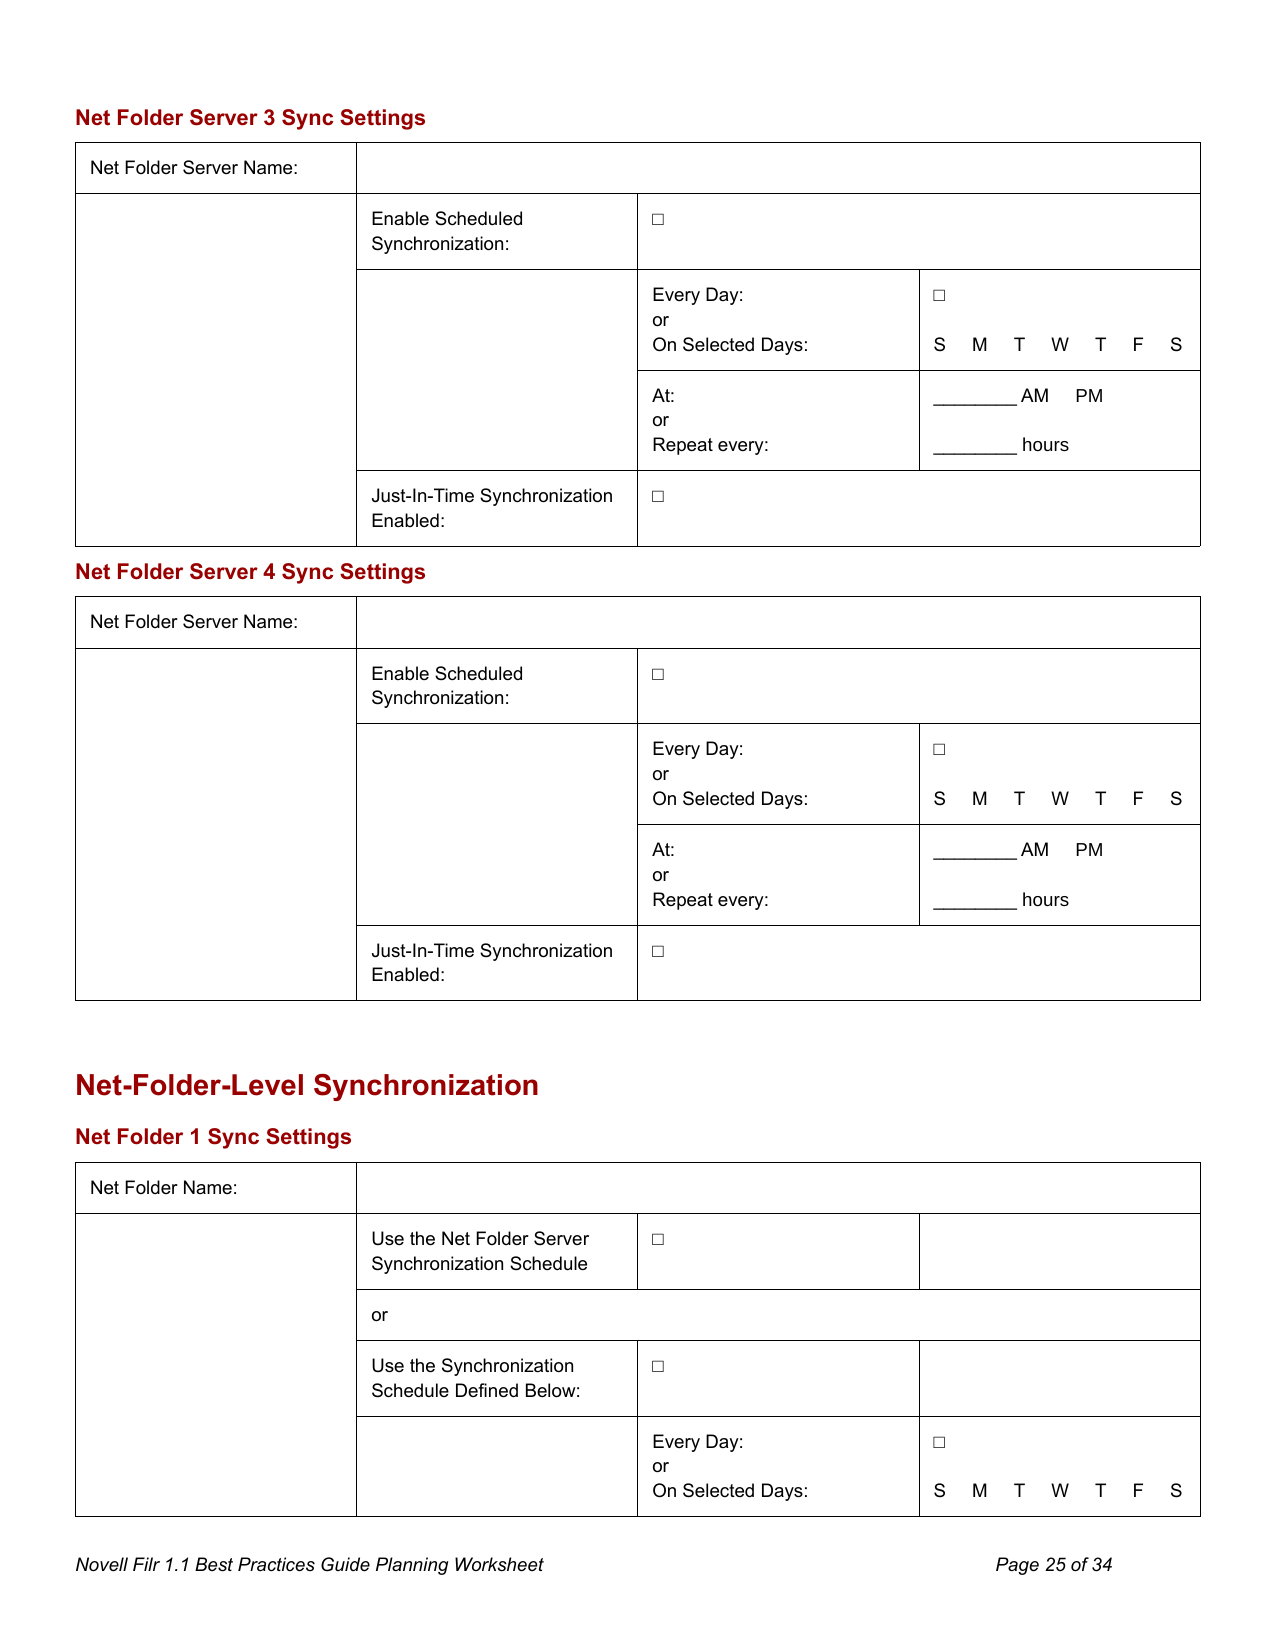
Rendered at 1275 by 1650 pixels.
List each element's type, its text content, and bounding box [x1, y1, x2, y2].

table_cell [76, 649, 356, 1000]
table_cell [920, 1214, 1200, 1289]
table_header Net Folder Server Name: [76, 597, 356, 647]
table_cell □ [638, 471, 1200, 546]
table_header [357, 1163, 1200, 1213]
table_cell □ S M T W T F S [920, 1417, 1200, 1516]
table_cell Every Day: or On Selected Days: [638, 270, 919, 370]
table_header Net Folder Name: [76, 1163, 356, 1213]
table_cell □ [638, 1214, 919, 1289]
table_cell ________ AM PM ________ hours [920, 825, 1200, 924]
table_cell At: or Repeat every: [638, 371, 919, 470]
table_cell [357, 1417, 637, 1516]
table_cell Just-In-Time Synchronization Enabled: [357, 926, 637, 1000]
table_cell [76, 1214, 356, 1516]
table_cell □ [638, 649, 1200, 723]
table_cell [357, 724, 637, 924]
table_cell □ S M T W T F S [920, 270, 1200, 370]
table_cell At: or Repeat every: [638, 825, 919, 924]
table_cell Use the Synchronization Schedule Defined Below: [357, 1341, 637, 1416]
subtitle Net Folder 1 Sync Settings [75, 1124, 1200, 1149]
table_cell [76, 194, 356, 546]
table_cell or [357, 1290, 1200, 1340]
table_cell □ [638, 926, 1200, 1000]
table_header Net Folder Server Name: [76, 143, 356, 193]
table_cell Enable Scheduled Synchronization: [357, 194, 637, 269]
subtitle Net Folder Server 4 Sync Settings [75, 559, 1200, 584]
table_cell □ [638, 194, 1200, 269]
table_cell Every Day: or On Selected Days: [638, 724, 919, 824]
subtitle Net-Folder-Level Synchronization [75, 1068, 1200, 1102]
table_cell [357, 270, 637, 470]
subtitle Net Folder Server 3 Sync Settings [75, 104, 1200, 130]
table_header [357, 143, 1200, 193]
table_cell Every Day: or On Selected Days: [638, 1417, 919, 1516]
table_header [357, 597, 1200, 647]
table_cell □ [638, 1341, 919, 1416]
table_cell □ S M T W T F S [920, 724, 1200, 824]
table_cell Use the Net Folder Server Synchronization Schedule [357, 1214, 637, 1289]
table_cell Enable Scheduled Synchronization: [357, 649, 637, 723]
table_cell Just-In-Time Synchronization Enabled: [357, 471, 637, 546]
table_cell ________ AM PM ________ hours [920, 371, 1200, 470]
table_cell [920, 1341, 1200, 1416]
